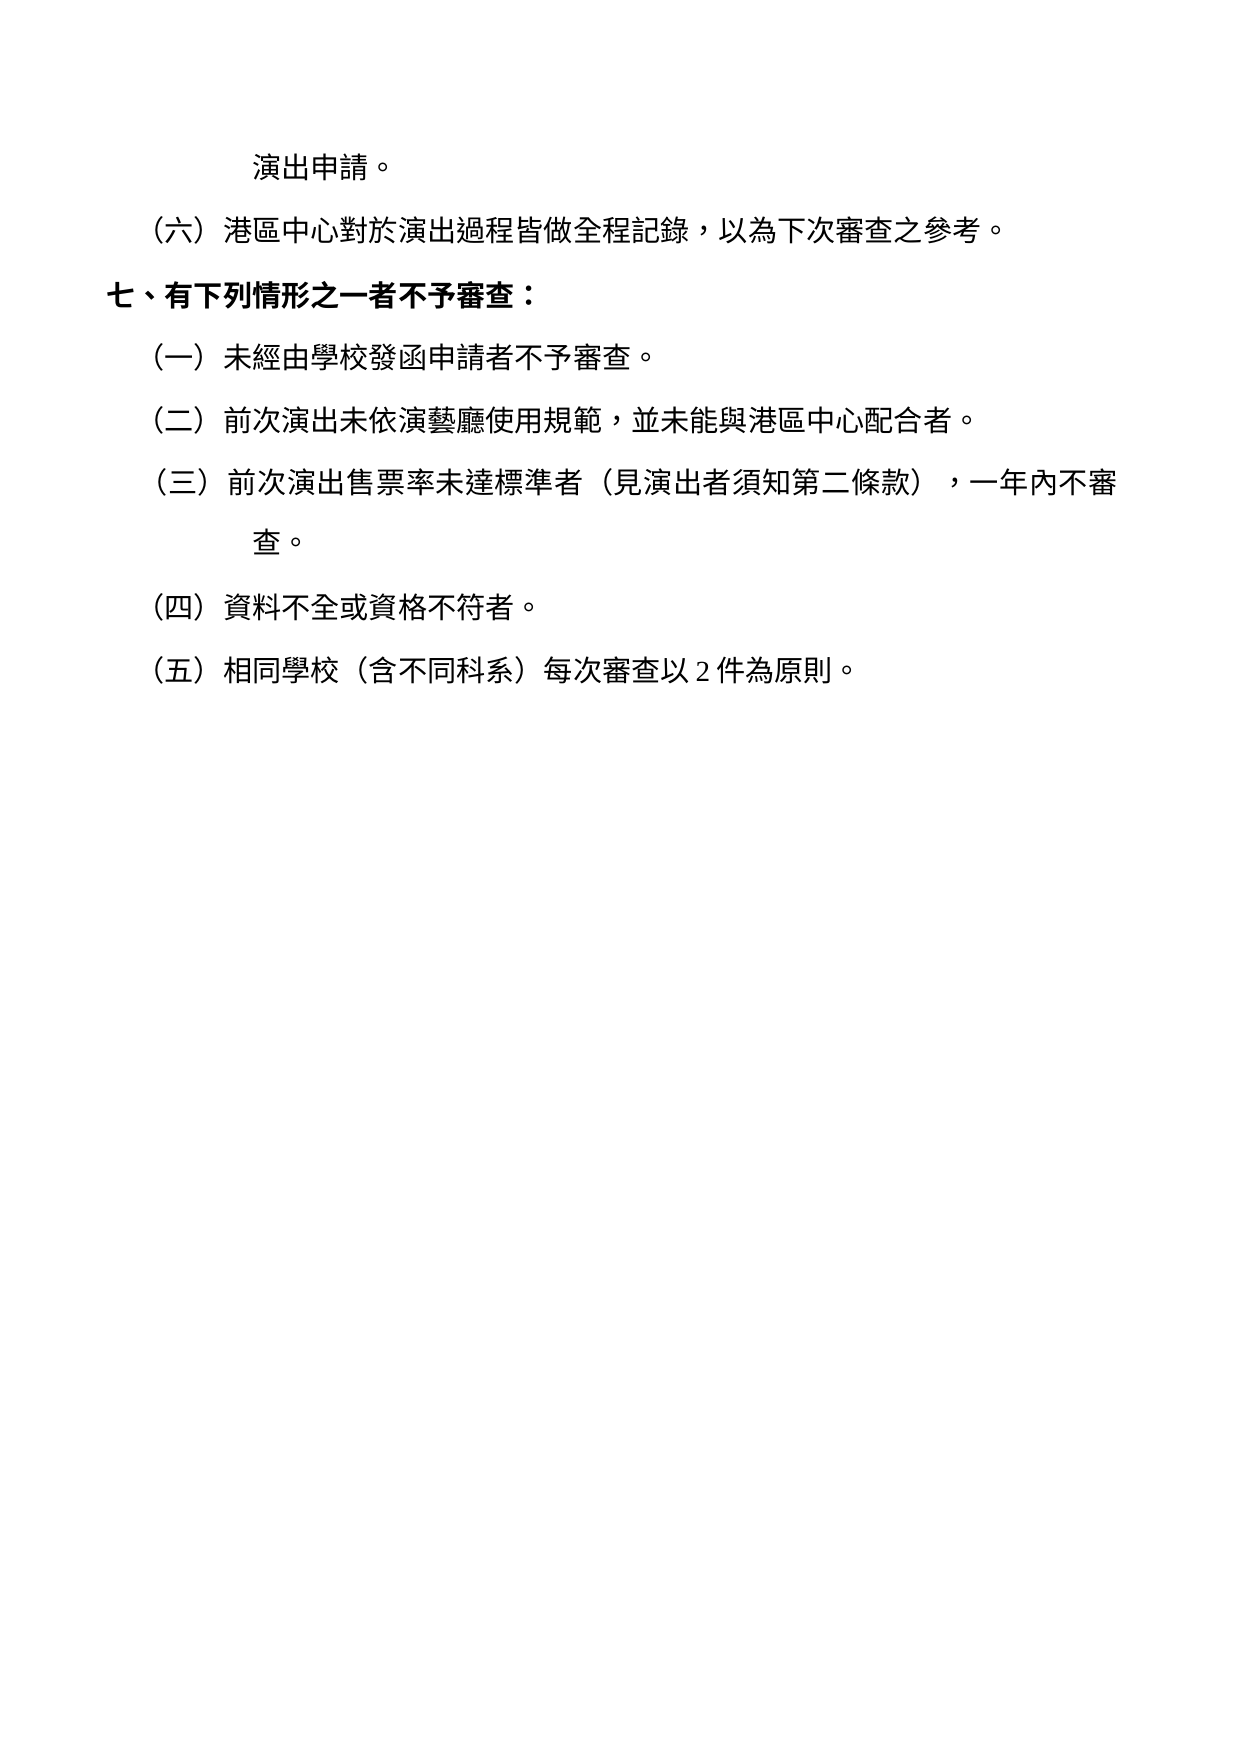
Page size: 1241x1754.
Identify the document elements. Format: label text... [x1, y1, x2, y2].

text （六）港區中心對於演出過程皆做全程記錄，以為下次審查之參考。 [106, 189, 1120, 252]
text 演出申請。 [106, 127, 1120, 189]
text （三）前次演出售票率未達標準者（見演出者須知第二條款），一年內不審查。 [106, 439, 1120, 564]
text 七、有下列情形之一者不予審查： [106, 252, 1120, 314]
text （一）未經由學校發函申請者不予審查。 [106, 314, 1120, 377]
text （五）相同學校（含不同科系）每次審查以2件為原則。 [106, 627, 1120, 689]
text （二）前次演出未依演藝廳使用規範，並未能與港區中心配合者。 [106, 377, 1120, 439]
text （四）資料不全或資格不符者。 [106, 564, 1120, 627]
